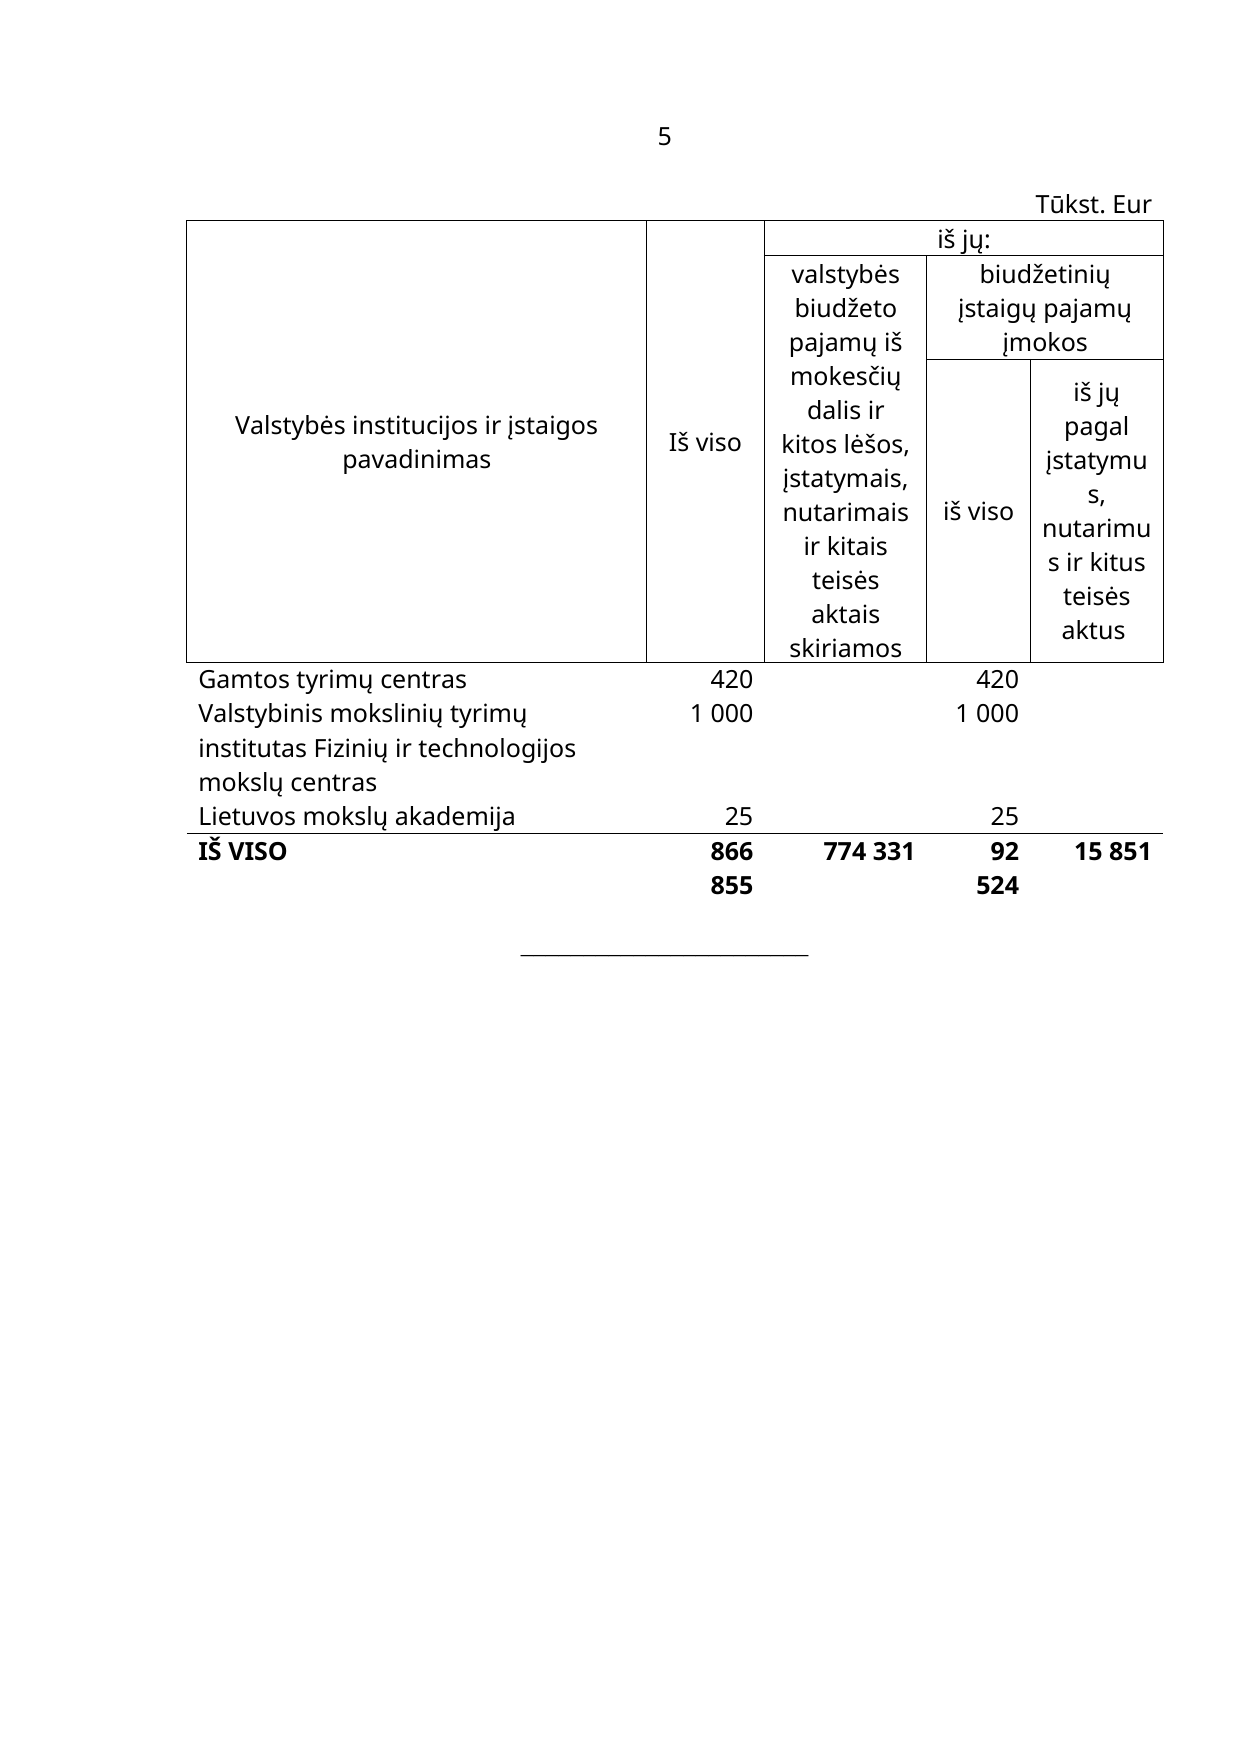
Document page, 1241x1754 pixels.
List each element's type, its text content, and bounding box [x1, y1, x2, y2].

table_cell 92 524 [927, 834, 1030, 902]
table_cell [764, 798, 927, 832]
table_cell Gamtos tyrimų centras [187, 663, 646, 696]
table_cell 15 851 [1030, 834, 1163, 902]
table_cell iš jų pagal įstatymus, nutarimus ir kitus teisės aktus [1031, 360, 1163, 662]
table_cell Lietuvos mokslų akademija [187, 798, 646, 832]
table_cell 1 000 [646, 696, 764, 798]
table_cell 420 [927, 663, 1030, 696]
table_cell IŠ VISO [187, 834, 646, 902]
table_header [646, 186, 764, 220]
table_header [187, 186, 646, 220]
table_cell Iš viso [647, 221, 764, 662]
table_cell [1030, 663, 1163, 696]
table_cell [1030, 696, 1163, 798]
table_cell valstybės biudžeto pajamų iš mokesčių dalis ir kitos lėšos, įstatymais, nutarimais ir kitais teisės aktais skiriamos programoms finansuoti [765, 256, 926, 662]
table_cell iš jų: [765, 221, 1163, 255]
table_cell 866 855 [646, 834, 764, 902]
table_cell [764, 696, 927, 798]
table_cell iš viso [927, 360, 1030, 662]
table_cell Valstybės institucijos ir įstaigos pavadinimas [187, 221, 646, 662]
table_header Tūkst. Eur [927, 186, 1163, 220]
table_cell [764, 663, 927, 696]
text _______________________ [177, 930, 1152, 959]
table_cell biudžetinių įstaigų pajamų įmokos [927, 256, 1163, 359]
table_cell [1030, 798, 1163, 832]
table_cell 1 000 [927, 696, 1030, 798]
table_cell 774 331 [764, 834, 927, 902]
table_header [764, 186, 927, 220]
table_cell 25 [927, 798, 1030, 832]
table_cell 420 [646, 663, 764, 696]
table_cell 25 [646, 798, 764, 832]
table_cell Valstybinis mokslinių tyrimų institutas Fizinių ir technologijos mokslų centras [187, 696, 646, 798]
